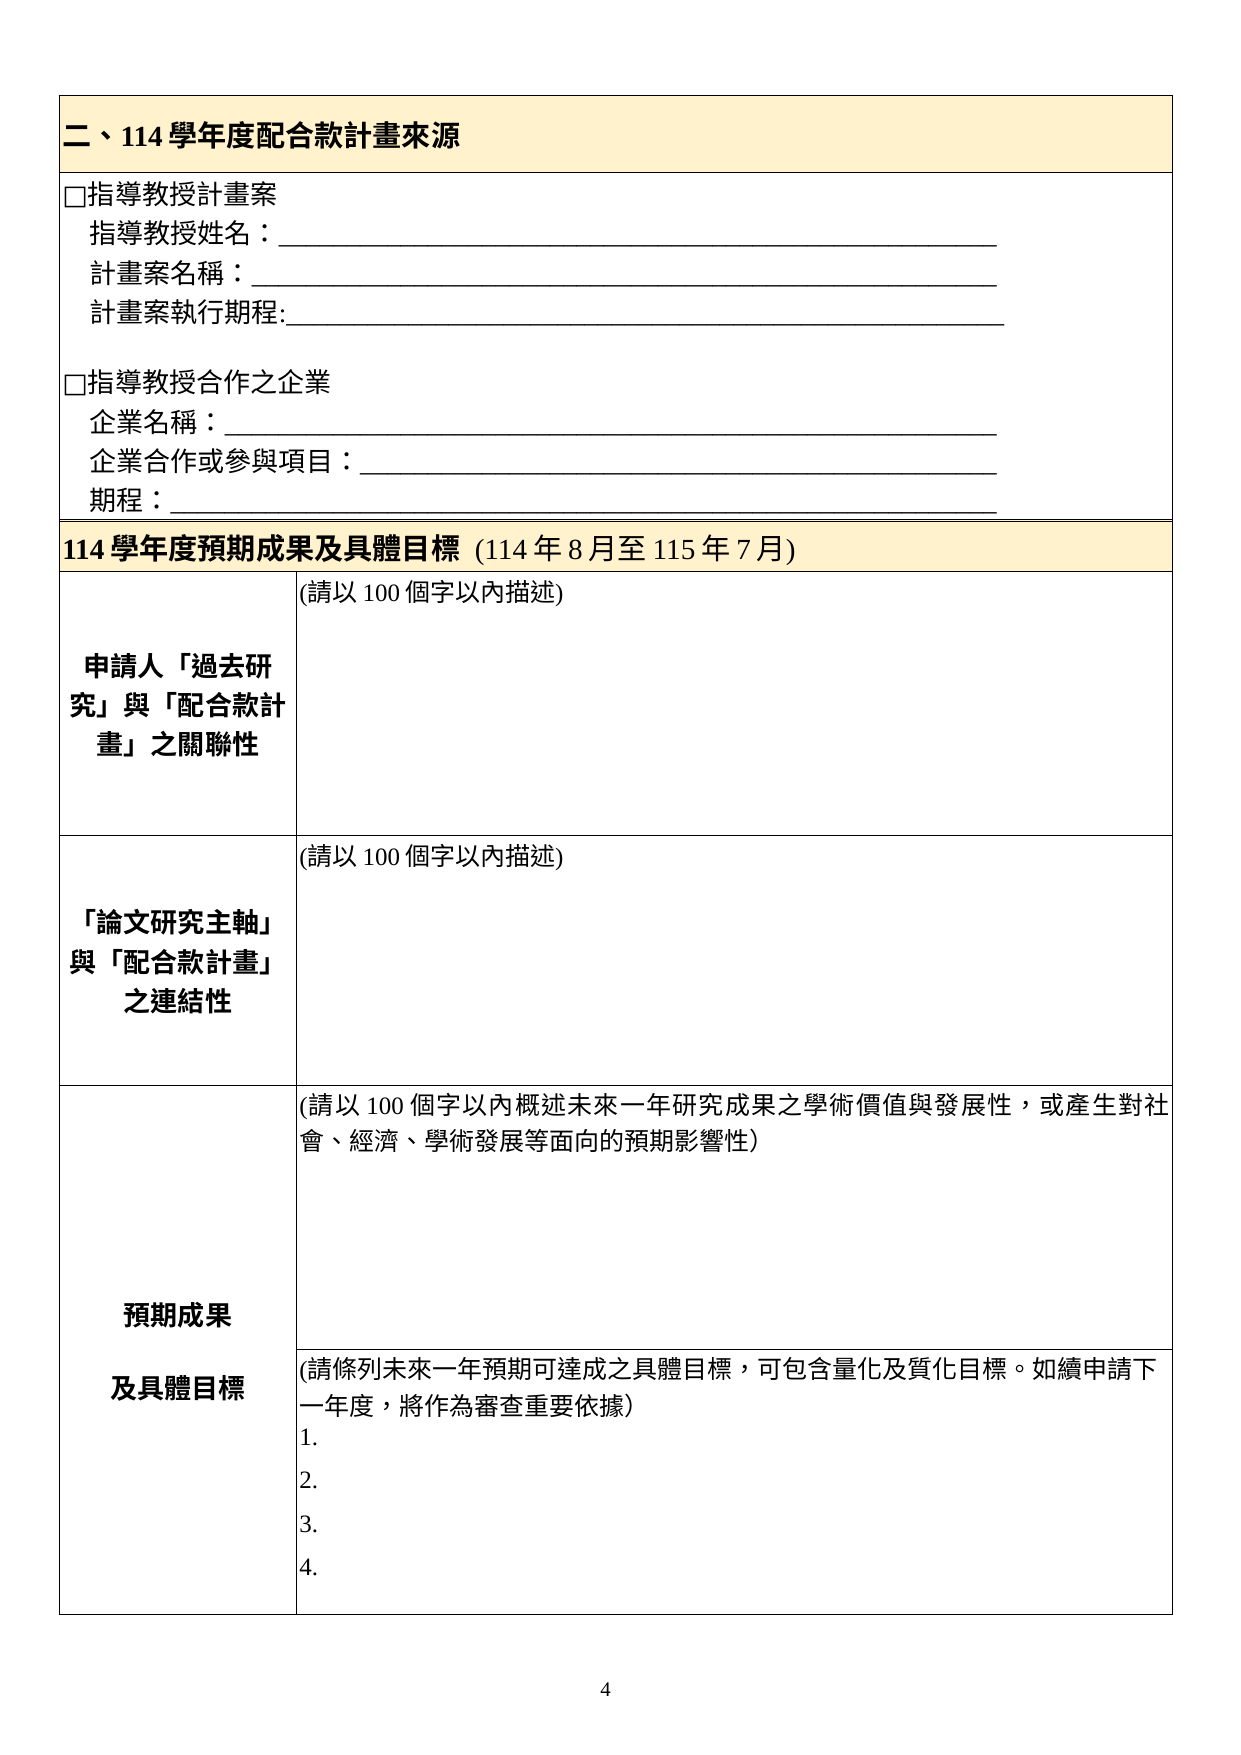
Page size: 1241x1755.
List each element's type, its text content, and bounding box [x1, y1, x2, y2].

table_cell 二、114學年度配合款計畫來源 [60, 96, 1172, 172]
table_cell (請以100個字以內描述) [297, 836, 1172, 1084]
table_cell 「論文研究主軸」與「配合款計畫」之連結性 [60, 836, 296, 1084]
table_cell 預期成果 及具體目標 [60, 1086, 296, 1614]
table_cell 114學年度預期成果及具體目標 (114年8月至115年7月) [60, 522, 1172, 571]
table_cell 申請人「過去研究」與「配合款計畫」之關聯性 [60, 572, 296, 835]
table_cell (請以100個字以內概述未來一年研究成果之學術價值與發展性，或產生對社會、經濟、學術發展等面向的預期影響性） [297, 1086, 1172, 1349]
table_cell □指導教授計畫案 指導教授姓名：_____________________________________________________ 計畫案名稱：_______________________________________________________ 計畫案執行期程:_____________________________________________________ □指導教授合作之企業 企業名稱：_________________________________________________________ 企業合作或參與項目：_______________________________________________ 期程：_____________________________________________________________ [60, 173, 1172, 518]
table_cell (請條列未來一年預期可達成之具體目標，可包含量化及質化目標。如續申請下一年度，將作為審查重要依據） 1. 2. 3. 4. [297, 1350, 1172, 1614]
table_cell (請以100個字以內描述) [297, 572, 1172, 835]
